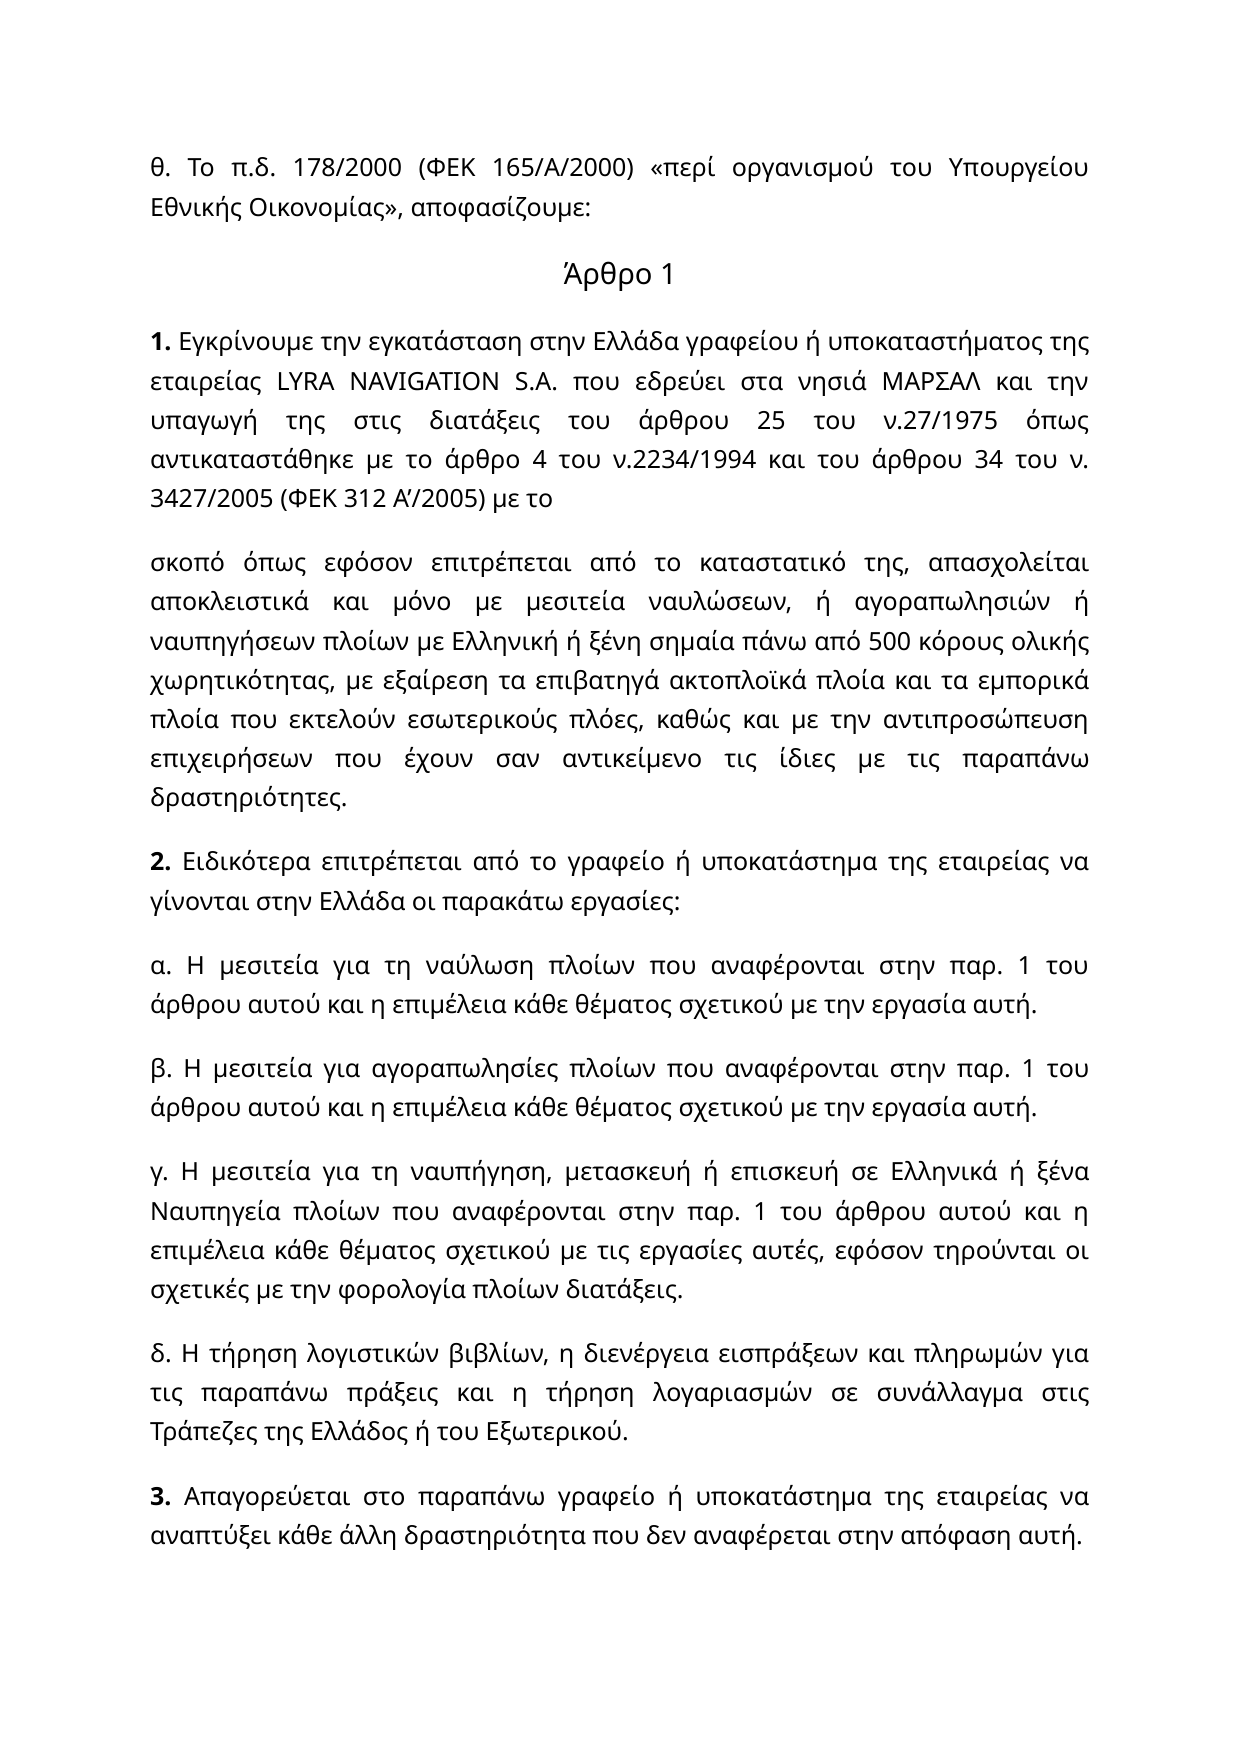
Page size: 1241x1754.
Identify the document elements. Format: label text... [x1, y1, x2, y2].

text 2. Ειδικότερα επιτρέπεται από το γραφείο ή υποκατάστημα της εταιρείας να γίνονται στην Ελλάδα οι παρακάτω εργασίες: [150, 844, 1090, 917]
text γ. Η μεσιτεία για τη ναυπήγηση, μετασκευή ή επισκευή σε Ελληνικά ή ξένα Ναυπηγεία πλοίων που αναφέρονται στην παρ. 1 του άρθρου αυτού και η επιμέλεια κάθε θέματος σχετικού με τις εργασίες αυτές, εφόσον τηρούνται οι σχετικές με την φορολογία πλοίων διατάξεις. [150, 1154, 1090, 1306]
text β. Η μεσιτεία για αγοραπωλησίες πλοίων που αναφέρονται στην παρ. 1 του άρθρου αυτού και η επιμέλεια κάθε θέματος σχετικού με την εργασία αυτή. [150, 1051, 1090, 1124]
text δ. Η τήρηση λογιστικών βιβλίων, η διενέργεια εισπράξεων και πληρωμών για τις παραπάνω πράξεις και η τήρηση λογαριασμών σε συνάλλαγμα στις Τράπεζες της Ελλάδος ή του Εξωτερικού. [150, 1336, 1090, 1448]
text 1. Εγκρίνουμε την εγκατάσταση στην Ελλάδα γραφείου ή υποκαταστήματος της εταιρείας LYRA NAVIGATION S.A. που εδρεύει στα νησιά ΜΑΡΣΑΛ και την υπαγωγή της στις διατάξεις του άρθρου 25 του ν.27/1975 όπως αντικαταστάθηκε με το άρθρο 4 του ν.2234/1994 και του άρθρου 34 του ν. 3427/2005 (ΦΕΚ 312 Α’/2005) με το [150, 324, 1090, 515]
text α. H μεσιτεία για τη ναύλωση πλοίων που αναφέρονται στην παρ. 1 του άρθρου αυτού και η επιμέλεια κάθε θέματος σχετικού με την εργασία αυτή. [150, 947, 1090, 1021]
text θ. Το π.δ. 178/2000 (ΦΕΚ 165/Α/2000) «περί οργανισμού του Υπουργείου Εθνικής Οικονομίας», αποφασίζουμε: [150, 150, 1090, 223]
text 3. Απαγορεύεται στο παραπάνω γραφείο ή υποκατάστημα της εταιρείας να αναπτύξει κάθε άλλη δραστηριότητα που δεν αναφέρεται στην απόφαση αυτή. [150, 1478, 1090, 1551]
text σκοπό όπως εφόσον επιτρέπεται από το καταστατικό της, απασχολείται αποκλειστικά και μόνο με μεσιτεία ναυλώσεων, ή αγοραπωλησιών ή ναυπηγήσεων πλοίων με Ελληνική ή ξένη σημαία πάνω από 500 κόρους ολικής χωρητικότητας, με εξαίρεση τα επιβατηγά ακτοπλοϊκά πλοία και τα εμπορικά πλοία που εκτελούν εσωτερικούς πλόες, καθώς και με την αντιπροσώπευση επιχειρήσεων που έχουν σαν αντικείμενο τις ίδιες με τις παραπάνω δραστηριότητες. [150, 545, 1090, 814]
subtitle Άρθρο 1 [150, 253, 1090, 293]
